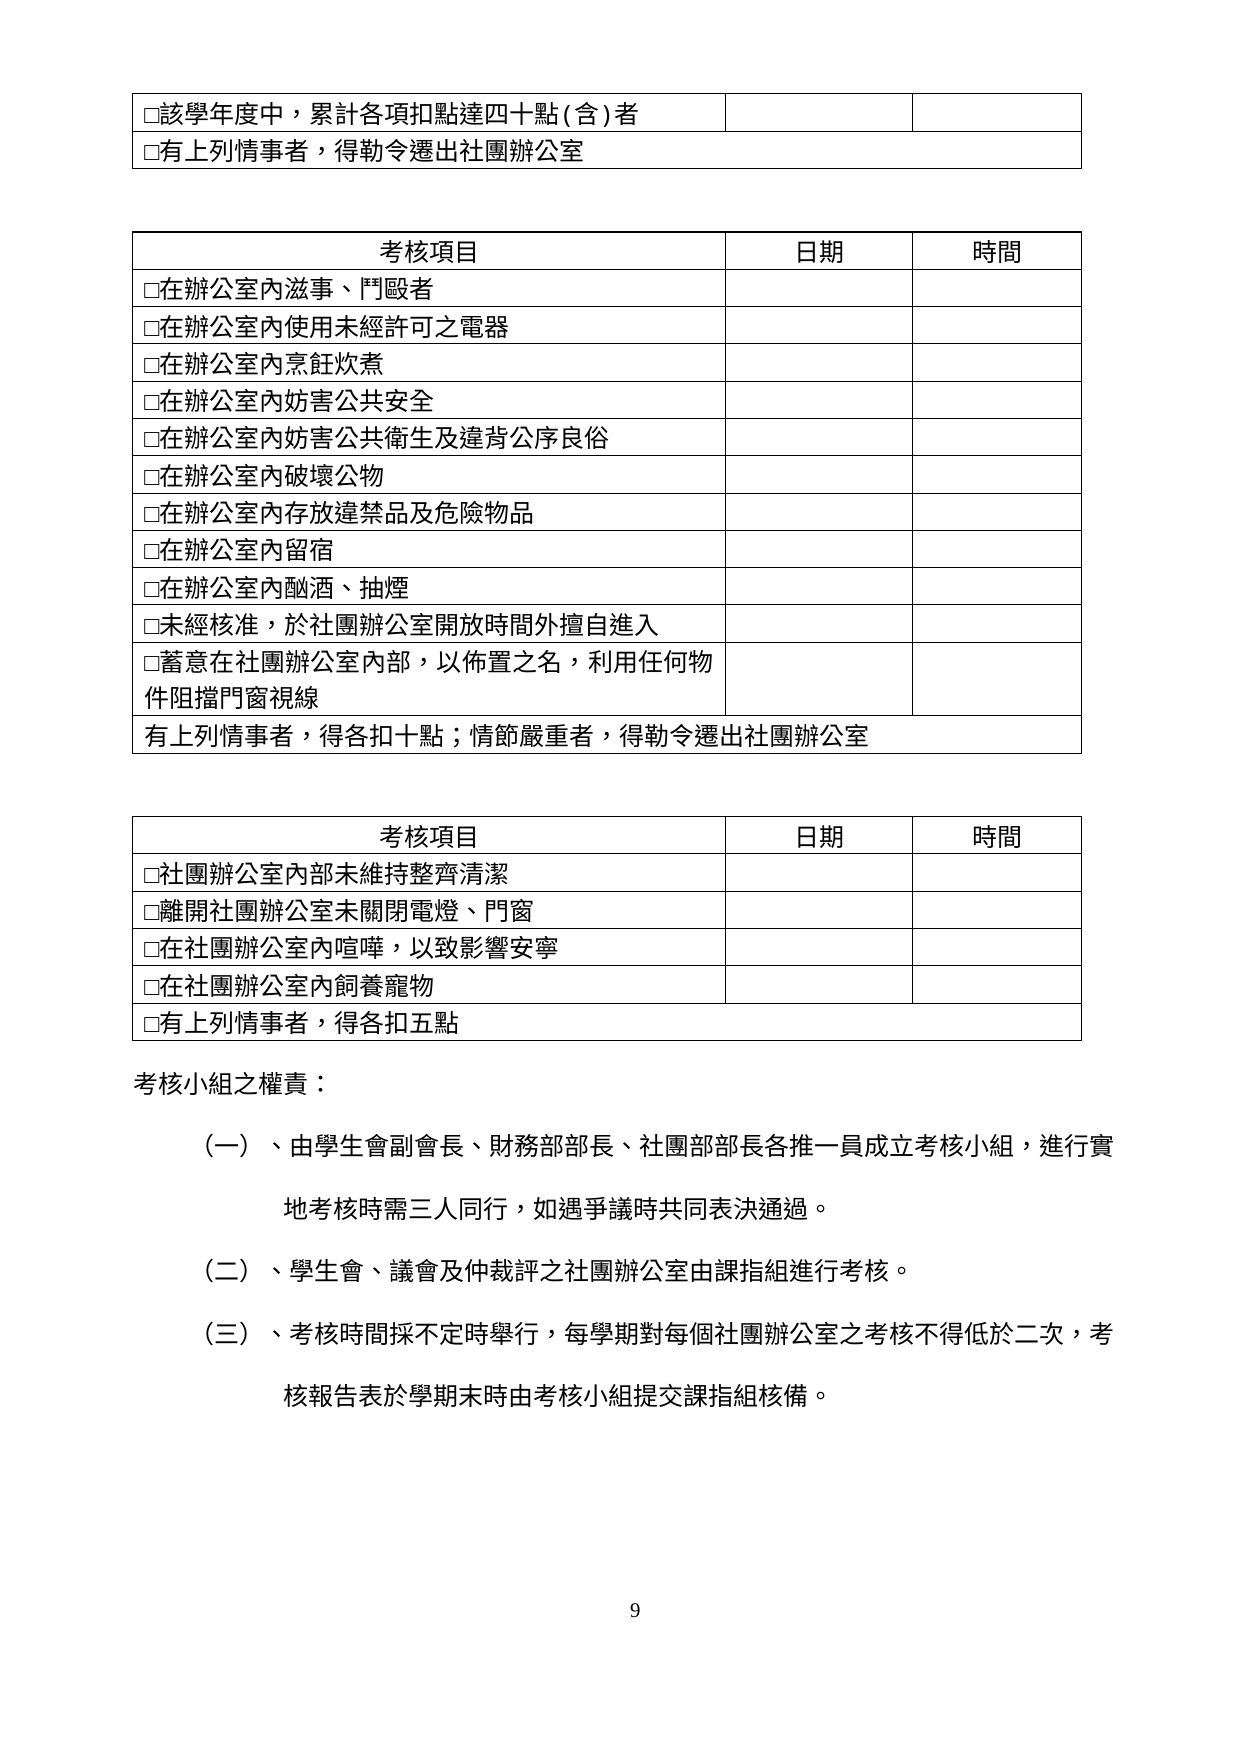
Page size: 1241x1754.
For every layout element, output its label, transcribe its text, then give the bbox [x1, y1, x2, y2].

table_header 時間 [913, 817, 1081, 853]
table_cell □在辦公室內滋事、鬥毆者 [133, 270, 725, 306]
table_cell □在辦公室內妨害公共衛生及違背公序良俗 [133, 419, 725, 455]
table_cell [726, 854, 912, 891]
table_cell [913, 419, 1081, 455]
table_cell □在辦公室內留宿 [133, 531, 725, 567]
table_cell □在辦公室內破壞公物 [133, 456, 725, 492]
table_cell [726, 94, 912, 131]
table_cell [726, 307, 912, 343]
table_cell [913, 643, 1081, 715]
text （二）、學生會、議會及仲裁評之社團辦公室由課指組進行考核。 [189, 1228, 1137, 1291]
table_cell □在辦公室內妨害公共安全 [133, 382, 725, 418]
table_cell [913, 966, 1081, 1002]
table_cell □該學年度中，累計各項扣點達四十點(含)者 [133, 94, 725, 131]
table_cell [726, 456, 912, 492]
table_cell □未經核准，於社團辦公室開放時間外擅自進入 [133, 605, 725, 642]
table_cell [913, 531, 1081, 567]
table_cell [726, 270, 912, 306]
table_cell □在社團辦公室內飼養寵物 [133, 966, 725, 1002]
table_cell [913, 494, 1081, 530]
text 考核小組之權責： [133, 1041, 1137, 1103]
table_cell [913, 94, 1081, 131]
table_cell [726, 382, 912, 418]
table_cell [726, 643, 912, 715]
table_cell [913, 854, 1081, 891]
table_cell [726, 929, 912, 965]
table_cell [726, 531, 912, 567]
table_cell □離開社團辦公室未關閉電燈、門窗 [133, 892, 725, 928]
table_cell [913, 892, 1081, 928]
table_cell [913, 929, 1081, 965]
table_cell 有上列情事者，得各扣十點；情節嚴重者，得勒令遷出社團辦公室 [133, 716, 1081, 752]
table_cell [726, 419, 912, 455]
table_header 日期 [726, 817, 912, 853]
table_cell [726, 605, 912, 642]
table_cell [726, 568, 912, 604]
table_cell □社團辦公室內部未維持整齊清潔 [133, 854, 725, 891]
table_header 考核項目 [133, 233, 725, 269]
table_cell □在辦公室內存放違禁品及危險物品 [133, 494, 725, 530]
table_cell [913, 344, 1081, 381]
table_header 日期 [726, 233, 912, 269]
text （一）、由學生會副會長、財務部部長、社團部部長各推一員成立考核小組，進行實地考核時需三人同行，如遇爭議時共同表決通過。 [189, 1103, 1137, 1228]
table_cell □在辦公室內使用未經許可之電器 [133, 307, 725, 343]
table_cell [913, 568, 1081, 604]
text （三）、考核時間採不定時舉行，每學期對每個社團辦公室之考核不得低於二次，考核報告表於學期末時由考核小組提交課指組核備。 [189, 1291, 1137, 1416]
table_cell [726, 344, 912, 381]
table_cell [726, 494, 912, 530]
table_cell □有上列情事者，得各扣五點 [133, 1004, 1081, 1040]
table_cell [913, 307, 1081, 343]
table_cell □蓄意在社團辦公室內部，以佈置之名，利用任何物件阻擋門窗視線 [133, 643, 725, 715]
table_cell □有上列情事者，得勒令遷出社團辦公室 [133, 132, 1081, 168]
table_cell [913, 605, 1081, 642]
table_header 考核項目 [133, 817, 725, 853]
table_header 時間 [913, 233, 1081, 269]
table_cell □在辦公室內烹飪炊煮 [133, 344, 725, 381]
table_cell □在辦公室內酗酒、抽煙 [133, 568, 725, 604]
table_cell [913, 382, 1081, 418]
table_cell □在社團辦公室內喧嘩，以致影響安寧 [133, 929, 725, 965]
table_cell [913, 456, 1081, 492]
table_cell [726, 892, 912, 928]
table_cell [726, 966, 912, 1002]
table_cell [913, 270, 1081, 306]
